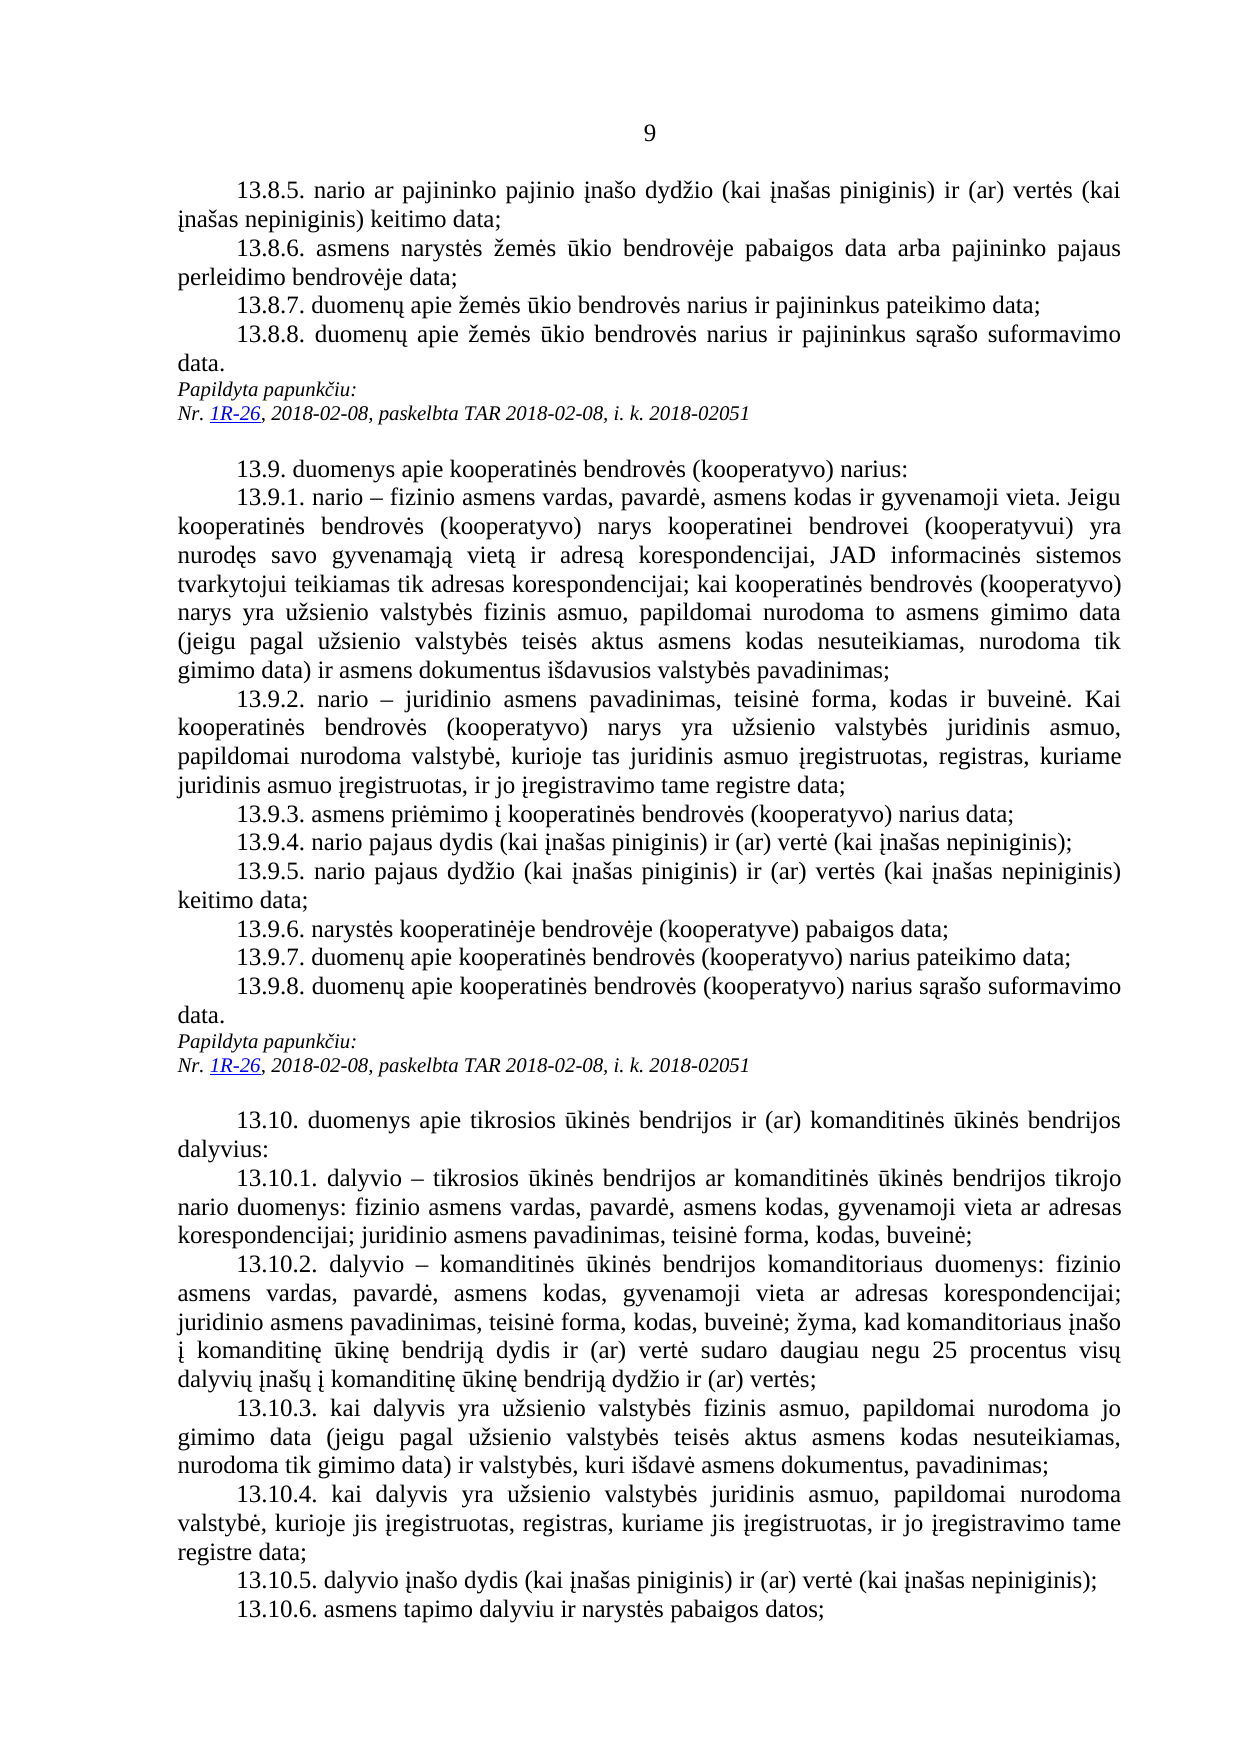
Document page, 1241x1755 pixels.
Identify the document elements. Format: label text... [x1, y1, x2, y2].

text 13.8.5. nario ar pajininko pajinio įnašo dydžio (kai įnašas piniginis) ir (ar) vertės (kai įnašas nepiniginis) keitimo data; [177, 176, 1122, 233]
text 13.8.7. duomenų apie žemės ūkio bendrovės narius ir pajininkus pateikimo data; [177, 291, 1122, 319]
text 13.10.3. kai dalyvis yra užsienio valstybės fizinis asmuo, papildomai nurodoma jo gimimo data (jeigu pagal užsienio valstybės teisės aktus asmens kodas nesuteikiamas, nurodoma tik gimimo data) ir valstybės, kuri išdavė asmens dokumentus, pavadinimas; [177, 1393, 1122, 1479]
text 13.10.6. asmens tapimo dalyviu ir narystės pabaigos datos; [177, 1594, 1122, 1623]
text 13.10.2. dalyvio – komanditinės ūkinės bendrijos komanditoriaus duomenys: fizinio asmens vardas, pavardė, asmens kodas, gyvenamoji vieta ar adresas korespondencijai; juridinio asmens pavadinimas, teisinė forma, kodas, buveinė; žyma, kad komanditoriaus įnašo į komanditinę ūkinę bendriją dydis ir (ar) vertė sudaro daugiau negu 25 procentus visų dalyvių įnašų į komanditinę ūkinę bendriją dydžio ir (ar) vertės; [177, 1249, 1122, 1393]
text 13.9.8. duomenų apie kooperatinės bendrovės (kooperatyvo) narius sąrašo suformavimo data. [177, 971, 1122, 1029]
text 13.10. duomenys apie tikrosios ūkinės bendrijos ir (ar) komanditinės ūkinės bendrijos dalyvius: [177, 1106, 1122, 1163]
text 13.9.7. duomenų apie kooperatinės bendrovės (kooperatyvo) narius pateikimo data; [177, 942, 1122, 971]
text 13.10.5. dalyvio įnašo dydis (kai įnašas piniginis) ir (ar) vertė (kai įnašas nepiniginis); [177, 1566, 1122, 1594]
text Papildyta papunkčiu: [177, 377, 1122, 401]
text 13.8.6. asmens narystės žemės ūkio bendrovėje pabaigos data arba pajininko pajaus perleidimo bendrovėje data; [177, 233, 1122, 291]
text Papildyta papunkčiu: [177, 1029, 1122, 1053]
text 13.10.4. kai dalyvis yra užsienio valstybės juridinis asmuo, papildomai nurodoma valstybė, kurioje jis įregistruotas, registras, kuriame jis įregistruotas, ir jo įregistravimo tame registre data; [177, 1479, 1122, 1566]
text 13.8.8. duomenų apie žemės ūkio bendrovės narius ir pajininkus sąrašo suformavimo data. [177, 319, 1122, 377]
text 13.10.1. dalyvio – tikrosios ūkinės bendrijos ar komanditinės ūkinės bendrijos tikrojo nario duomenys: fizinio asmens vardas, pavardė, asmens kodas, gyvenamoji vieta ar adresas korespondencijai; juridinio asmens pavadinimas, teisinė forma, kodas, buveinė; [177, 1163, 1122, 1249]
text 13.9.5. nario pajaus dydžio (kai įnašas piniginis) ir (ar) vertės (kai įnašas nepiniginis) keitimo data; [177, 856, 1122, 914]
text 13.9.6. narystės kooperatinėje bendrovėje (kooperatyve) pabaigos data; [177, 914, 1122, 942]
text 13.9. duomenys apie kooperatinės bendrovės (kooperatyvo) narius: [177, 454, 1122, 482]
text 13.9.4. nario pajaus dydis (kai įnašas piniginis) ir (ar) vertė (kai įnašas nepiniginis); [177, 827, 1122, 856]
text 13.9.1. nario – fizinio asmens vardas, pavardė, asmens kodas ir gyvenamoji vieta. Jeigu kooperatinės bendrovės (kooperatyvo) narys kooperatinei bendrovei (kooperatyvui) yra nurodęs savo gyvenamąją vietą ir adresą korespondencijai, JAD informacinės sistemos tvarkytojui teikiamas tik adresas korespondencijai; kai kooperatinės bendrovės (kooperatyvo) narys yra užsienio valstybės fizinis asmuo, papildomai nurodoma to asmens gimimo data (jeigu pagal užsienio valstybės teisės aktus asmens kodas nesuteikiamas, nurodoma tik gimimo data) ir asmens dokumentus išdavusios valstybės pavadinimas; [177, 482, 1122, 684]
text 13.9.3. asmens priėmimo į kooperatinės bendrovės (kooperatyvo) narius data; [177, 799, 1122, 827]
text Nr. 1R-26, 2018-02-08, paskelbta TAR 2018-02-08, i. k. 2018-02051 [177, 401, 1122, 425]
text Nr. 1R-26, 2018-02-08, paskelbta TAR 2018-02-08, i. k. 2018-02051 [177, 1053, 1122, 1077]
text 13.9.2. nario – juridinio asmens pavadinimas, teisinė forma, kodas ir buveinė. Kai kooperatinės bendrovės (kooperatyvo) narys yra užsienio valstybės juridinis asmuo, papildomai nurodoma valstybė, kurioje tas juridinis asmuo įregistruotas, registras, kuriame juridinis asmuo įregistruotas, ir jo įregistravimo tame registre data; [177, 684, 1122, 799]
